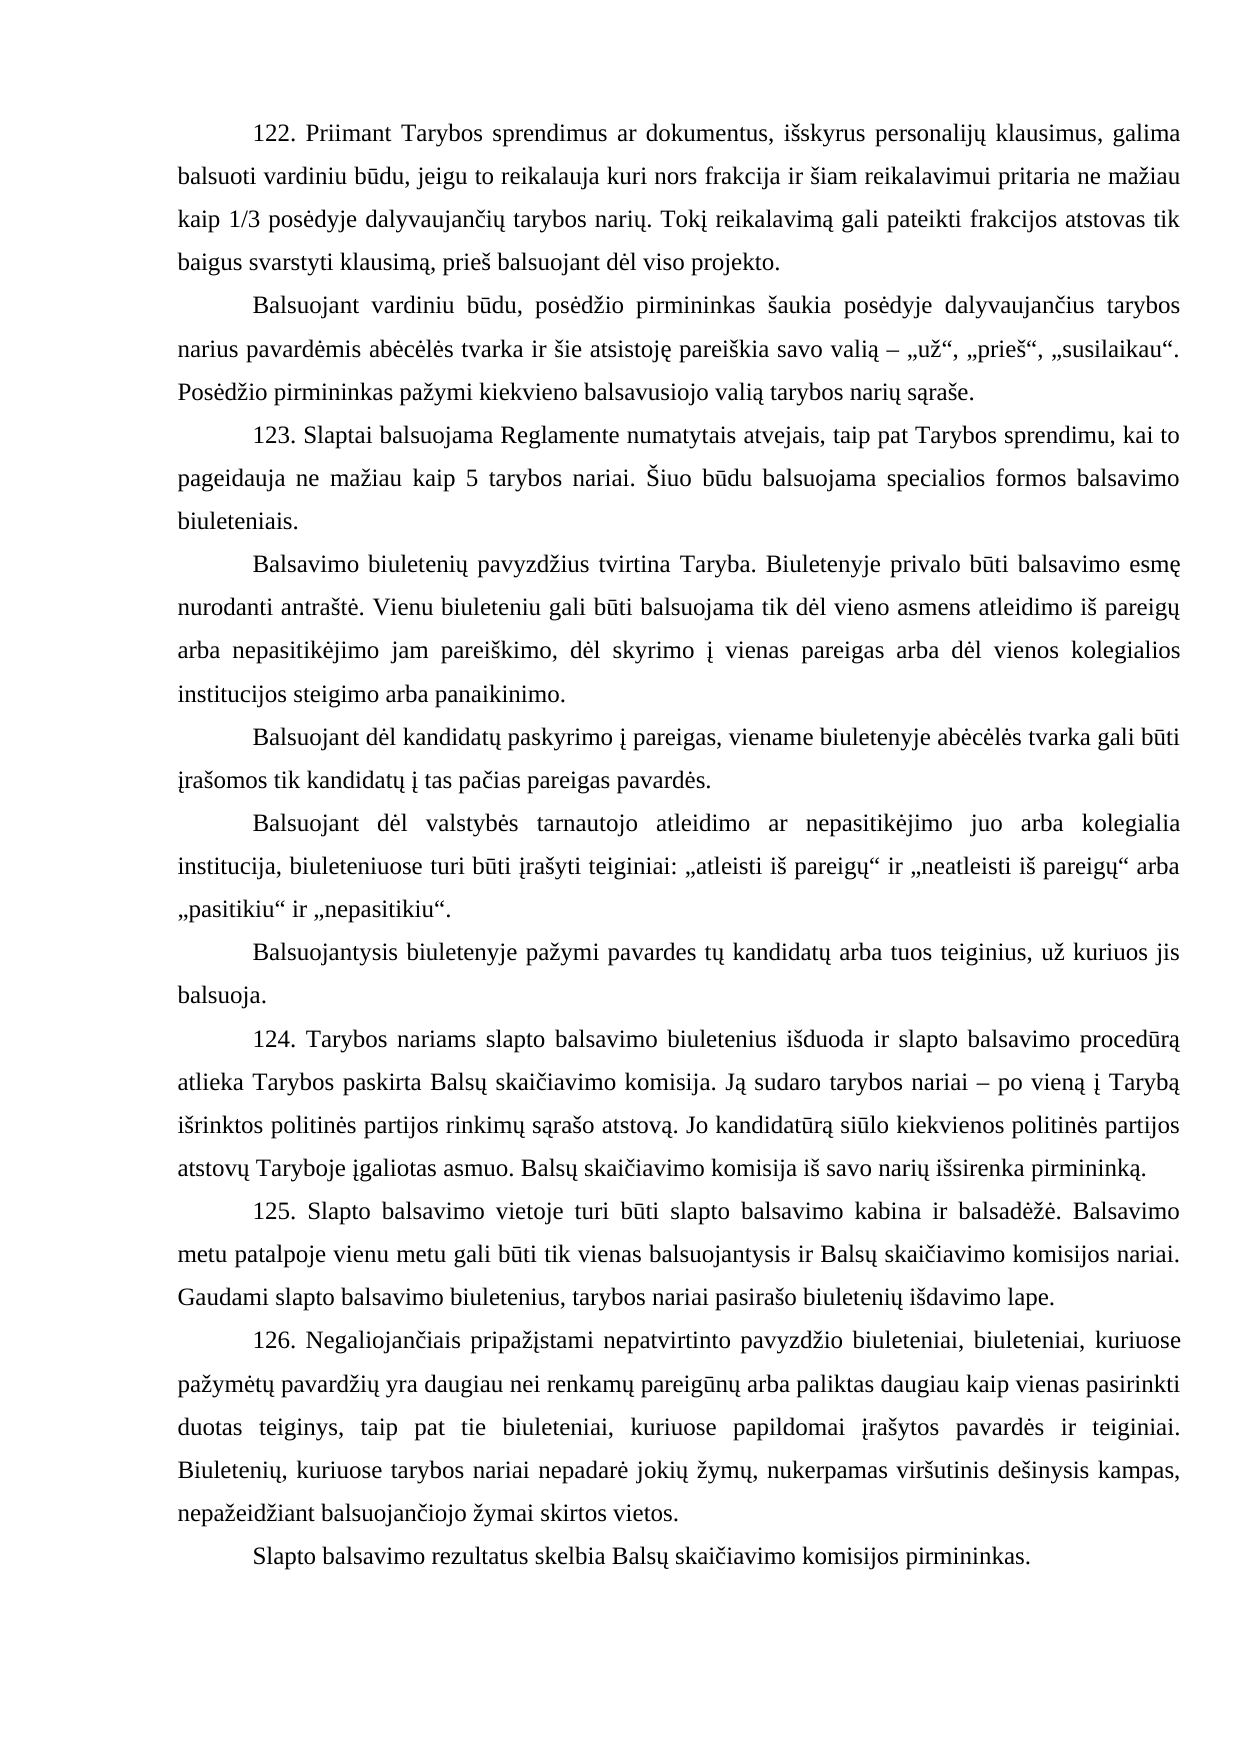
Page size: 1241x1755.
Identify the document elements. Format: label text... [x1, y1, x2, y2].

text Balsuojant dėl kandidatų paskyrimo į pareigas, viename biuletenyje abėcėlės tvarka gali būti įrašomos tik kandidatų į tas pačias pareigas pavardės. [177, 722, 1181, 794]
text Balsuojant dėl valstybės tarnautojo atleidimo ar nepasitikėjimo juo arba kolegialia institucija, biuleteniuose turi būti įrašyti teiginiai: „atleisti iš pareigų“ ir „neatleisti iš pareigų“ arba „pasitikiu“ ir „nepasitikiu“. [177, 808, 1181, 923]
text 125. Slapto balsavimo vietoje turi būti slapto balsavimo kabina ir balsadėžė. Balsavimo metu patalpoje vienu metu gali būti tik vienas balsuojantysis ir Balsų skaičiavimo komisijos nariai. Gaudami slapto balsavimo biuletenius, tarybos nariai pasirašo biuletenių išdavimo lape. [177, 1196, 1181, 1311]
text Balsuojantysis biuletenyje pažymi pavardes tų kandidatų arba tuos teiginius, už kuriuos jis balsuoja. [177, 937, 1181, 1009]
text 123. Slaptai balsuojama Reglamente numatytais atvejais, taip pat Tarybos sprendimu, kai to pageidauja ne mažiau kaip 5 tarybos nariai. Šiuo būdu balsuojama specialios formos balsavimo biuleteniais. [177, 420, 1181, 535]
text 122. Priimant Tarybos sprendimus ar dokumentus, išskyrus personalijų klausimus, galima balsuoti vardiniu būdu, jeigu to reikalauja kuri nors frakcija ir šiam reikalavimui pritaria ne mažiau kaip 1/3 posėdyje dalyvaujančių tarybos narių. Tokį reikalavimą gali pateikti frakcijos atstovas tik baigus svarstyti klausimą, prieš balsuojant dėl viso projekto. [177, 118, 1181, 276]
text Balsuojant vardiniu būdu, posėdžio pirmininkas šaukia posėdyje dalyvaujančius tarybos narius pavardėmis abėcėlės tvarka ir šie atsistoję pareiškia savo valią – „už“, „prieš“, „susilaikau“. Posėdžio pirmininkas pažymi kiekvieno balsavusiojo valią tarybos narių sąraše. [177, 291, 1181, 406]
text 124. Tarybos nariams slapto balsavimo biuletenius išduoda ir slapto balsavimo procedūrą atlieka Tarybos paskirta Balsų skaičiavimo komisija. Ją sudaro tarybos nariai – po vieną į Tarybą išrinktos politinės partijos rinkimų sąrašo atstovą. Jo kandidatūrą siūlo kiekvienos politinės partijos atstovų Taryboje įgaliotas asmuo. Balsų skaičiavimo komisija iš savo narių išsirenka pirmininką. [177, 1024, 1181, 1182]
text Balsavimo biuletenių pavyzdžius tvirtina Taryba. Biuletenyje privalo būti balsavimo esmę nurodanti antraštė. Vienu biuleteniu gali būti balsuojama tik dėl vieno asmens atleidimo iš pareigų arba nepasitikėjimo jam pareiškimo, dėl skyrimo į vienas pareigas arba dėl vienos kolegialios institucijos steigimo arba panaikinimo. [177, 549, 1181, 707]
text Slapto balsavimo rezultatus skelbia Balsų skaičiavimo komisijos pirmininkas. [177, 1541, 1181, 1570]
text 126. Negaliojančiais pripažįstami nepatvirtinto pavyzdžio biuleteniai, biuleteniai, kuriuose pažymėtų pavardžių yra daugiau nei renkamų pareigūnų arba paliktas daugiau kaip vienas pasirinkti duotas teiginys, taip pat tie biuleteniai, kuriuose papildomai įrašytos pavardės ir teiginiai. Biuletenių, kuriuose tarybos nariai nepadarė jokių žymų, nukerpamas viršutinis dešinysis kampas, nepažeidžiant balsuojančiojo žymai skirtos vietos. [177, 1326, 1181, 1527]
